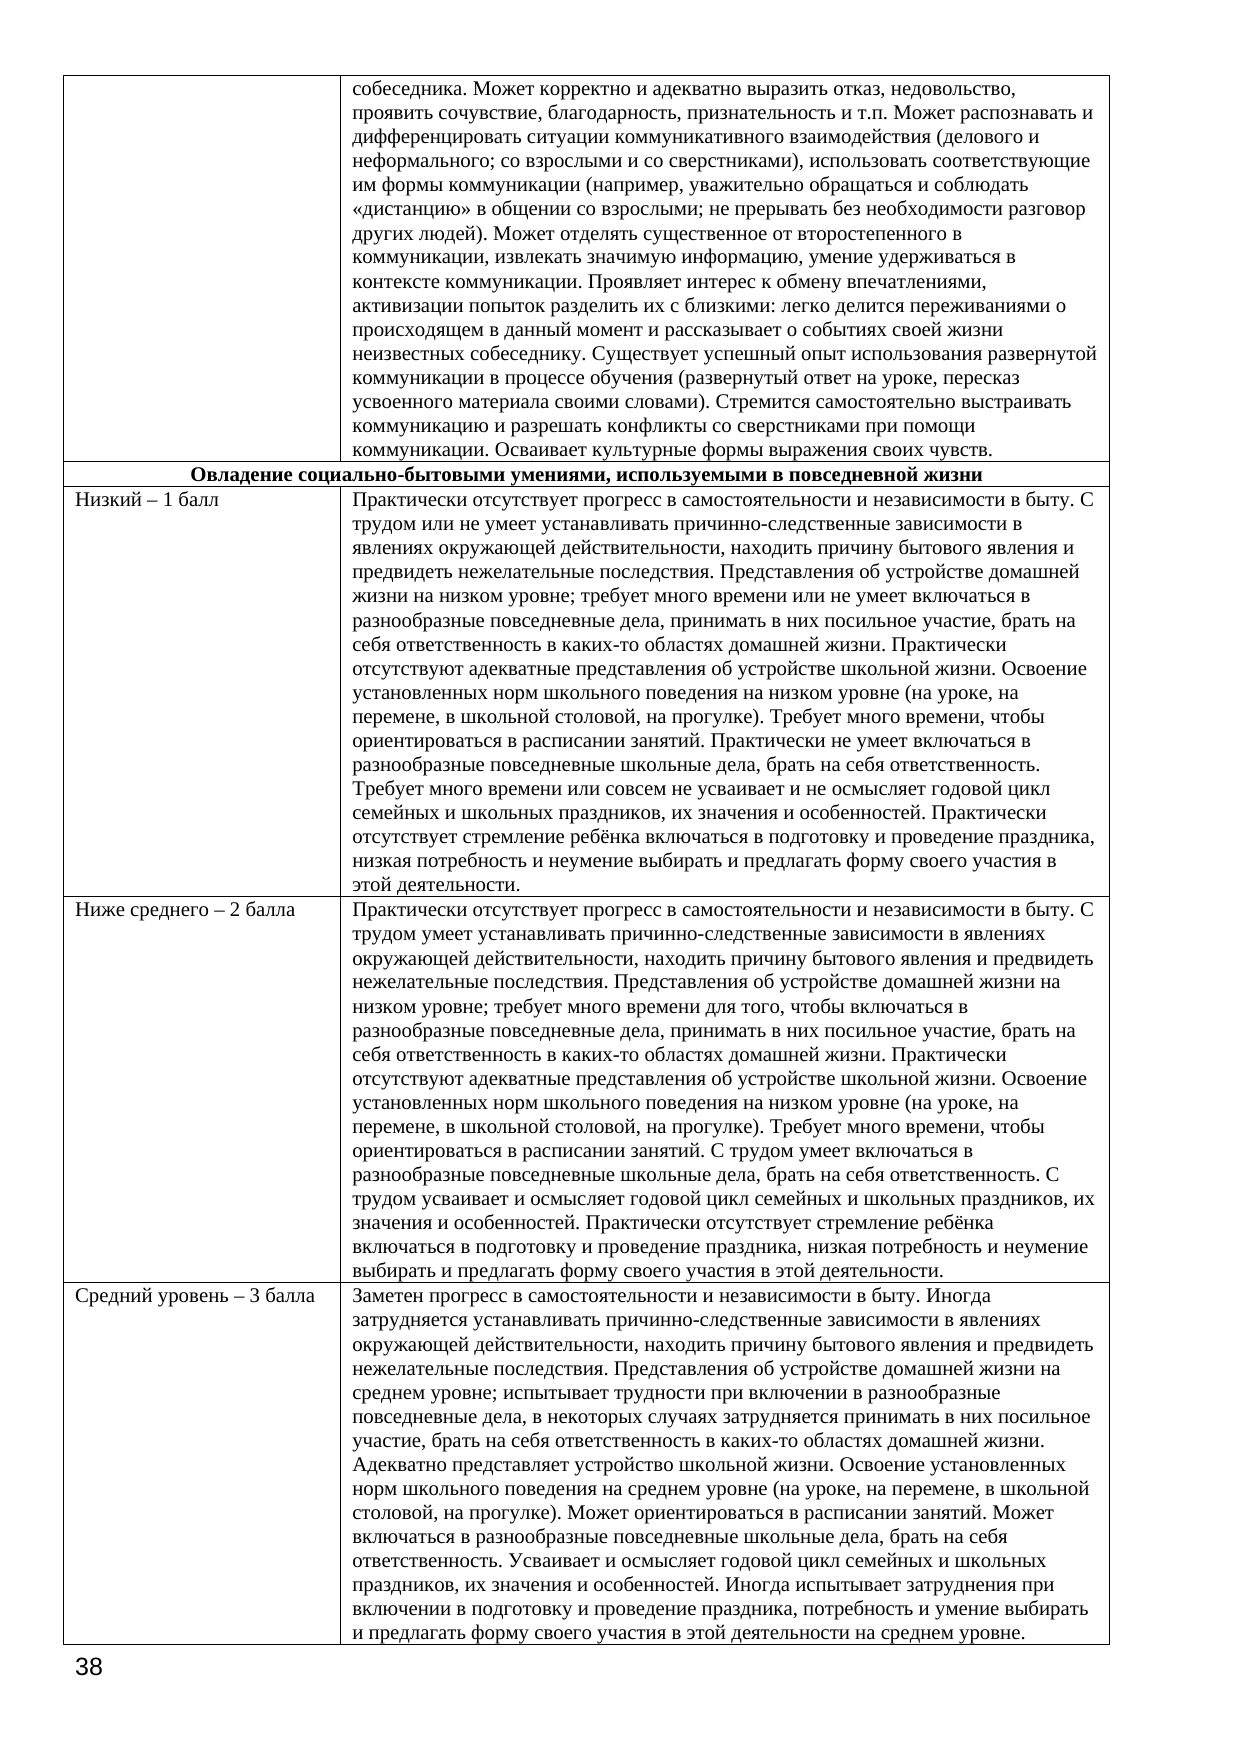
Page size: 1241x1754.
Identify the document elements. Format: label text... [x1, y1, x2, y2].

table_cell Овладение социально-бытовыми умениями, используемыми в повседневной жизни [64, 462, 1109, 486]
table_cell [64, 76, 340, 461]
table_cell Средний уровень – 3 балла [64, 1283, 340, 1644]
table_cell собеседника. Может корректно и адекватно выразить отказ, недовольство, проявить сочувствие, благодарность, признательность и т.п. Может распознавать и дифференцировать ситуации коммуникативного взаимодействия (делового и неформального; со взрослыми и со сверстниками), использовать соответствующие им формы коммуникации (например, уважительно обращаться и соблюдать «дистанцию» в общении со взрослыми; не прерывать без необходимости разговор других людей). Может отделять существенное от второстепенного в коммуникации, извлекать значимую информацию, умение удерживаться в контексте коммуникации. Проявляет интерес к обмену впечатлениями, активизации попыток разделить их с близкими: легко делится переживаниями о происходящем в данный момент и рассказывает о событиях своей жизни неизвестных собеседнику. Существует успешный опыт использования развернутой коммуникации в процессе обучения (развернутый ответ на уроке, пересказ усвоенного материала своими словами). Стремится самостоятельно выстраивать коммуникацию и разрешать конфликты со сверстниками при помощи коммуникации. Осваивает культурные формы выражения своих чувств. [341, 76, 1109, 461]
table_cell Низкий – 1 балл [64, 487, 340, 896]
table_cell Практически отсутствует прогресс в самостоятельности и независимости в быту. С трудом или не умеет устанавливать причинно-следственные зависимости в явлениях окружающей действительности, находить причину бытового явления и предвидеть нежелательные последствия. Представления об устройстве домашней жизни на низком уровне; требует много времени или не умеет включаться в разнообразные повседневные дела, принимать в них посильное участие, брать на себя ответственность в каких-то областях домашней жизни. Практически отсутствуют адекватные представления об устройстве школьной жизни. Освоение установленных норм школьного поведения на низком уровне (на уроке, на перемене, в школьной столовой, на прогулке). Требует много времени, чтобы ориентироваться в расписании занятий. Практически не умеет включаться в разнообразные повседневные школьные дела, брать на себя ответственность. Требует много времени или совсем не усваивает и не осмысляет годовой цикл семейных и школьных праздников, их значения и особенностей. Практически отсутствует стремление ребёнка включаться в подготовку и проведение праздника, низкая потребность и неумение выбирать и предлагать форму своего участия в этой деятельности. [341, 487, 1109, 896]
table_cell Заметен прогресс в самостоятельности и независимости в быту. Иногда затрудняется устанавливать причинно-следственные зависимости в явлениях окружающей действительности, находить причину бытового явления и предвидеть нежелательные последствия. Представления об устройстве домашней жизни на среднем уровне; испытывает трудности при включении в разнообразные повседневные дела, в некоторых случаях затрудняется принимать в них посильное участие, брать на себя ответственность в каких-то областях домашней жизни. Адекватно представляет устройство школьной жизни. Освоение установленных норм школьного поведения на среднем уровне (на уроке, на перемене, в школьной столовой, на прогулке). Может ориентироваться в расписании занятий. Может включаться в разнообразные повседневные школьные дела, брать на себя ответственность. Усваивает и осмысляет годовой цикл семейных и школьных праздников, их значения и особенностей. Иногда испытывает затруднения при включении в подготовку и проведение праздника, потребность и умение выбирать и предлагать форму своего участия в этой деятельности на среднем уровне. [341, 1283, 1109, 1644]
table_cell Практически отсутствует прогресс в самостоятельности и независимости в быту. С трудом умеет устанавливать причинно-следственные зависимости в явлениях окружающей действительности, находить причину бытового явления и предвидеть нежелательные последствия. Представления об устройстве домашней жизни на низком уровне; требует много времени для того, чтобы включаться в разнообразные повседневные дела, принимать в них посильное участие, брать на себя ответственность в каких-то областях домашней жизни. Практически отсутствуют адекватные представления об устройстве школьной жизни. Освоение установленных норм школьного поведения на низком уровне (на уроке, на перемене, в школьной столовой, на прогулке). Требует много времени, чтобы ориентироваться в расписании занятий. С трудом умеет включаться в разнообразные повседневные школьные дела, брать на себя ответственность. С трудом усваивает и осмысляет годовой цикл семейных и школьных праздников, их значения и особенностей. Практически отсутствует стремление ребёнка включаться в подготовку и проведение праздника, низкая потребность и неумение выбирать и предлагать форму своего участия в этой деятельности. [341, 897, 1109, 1282]
table_cell Ниже среднего – 2 балла [64, 897, 340, 1282]
